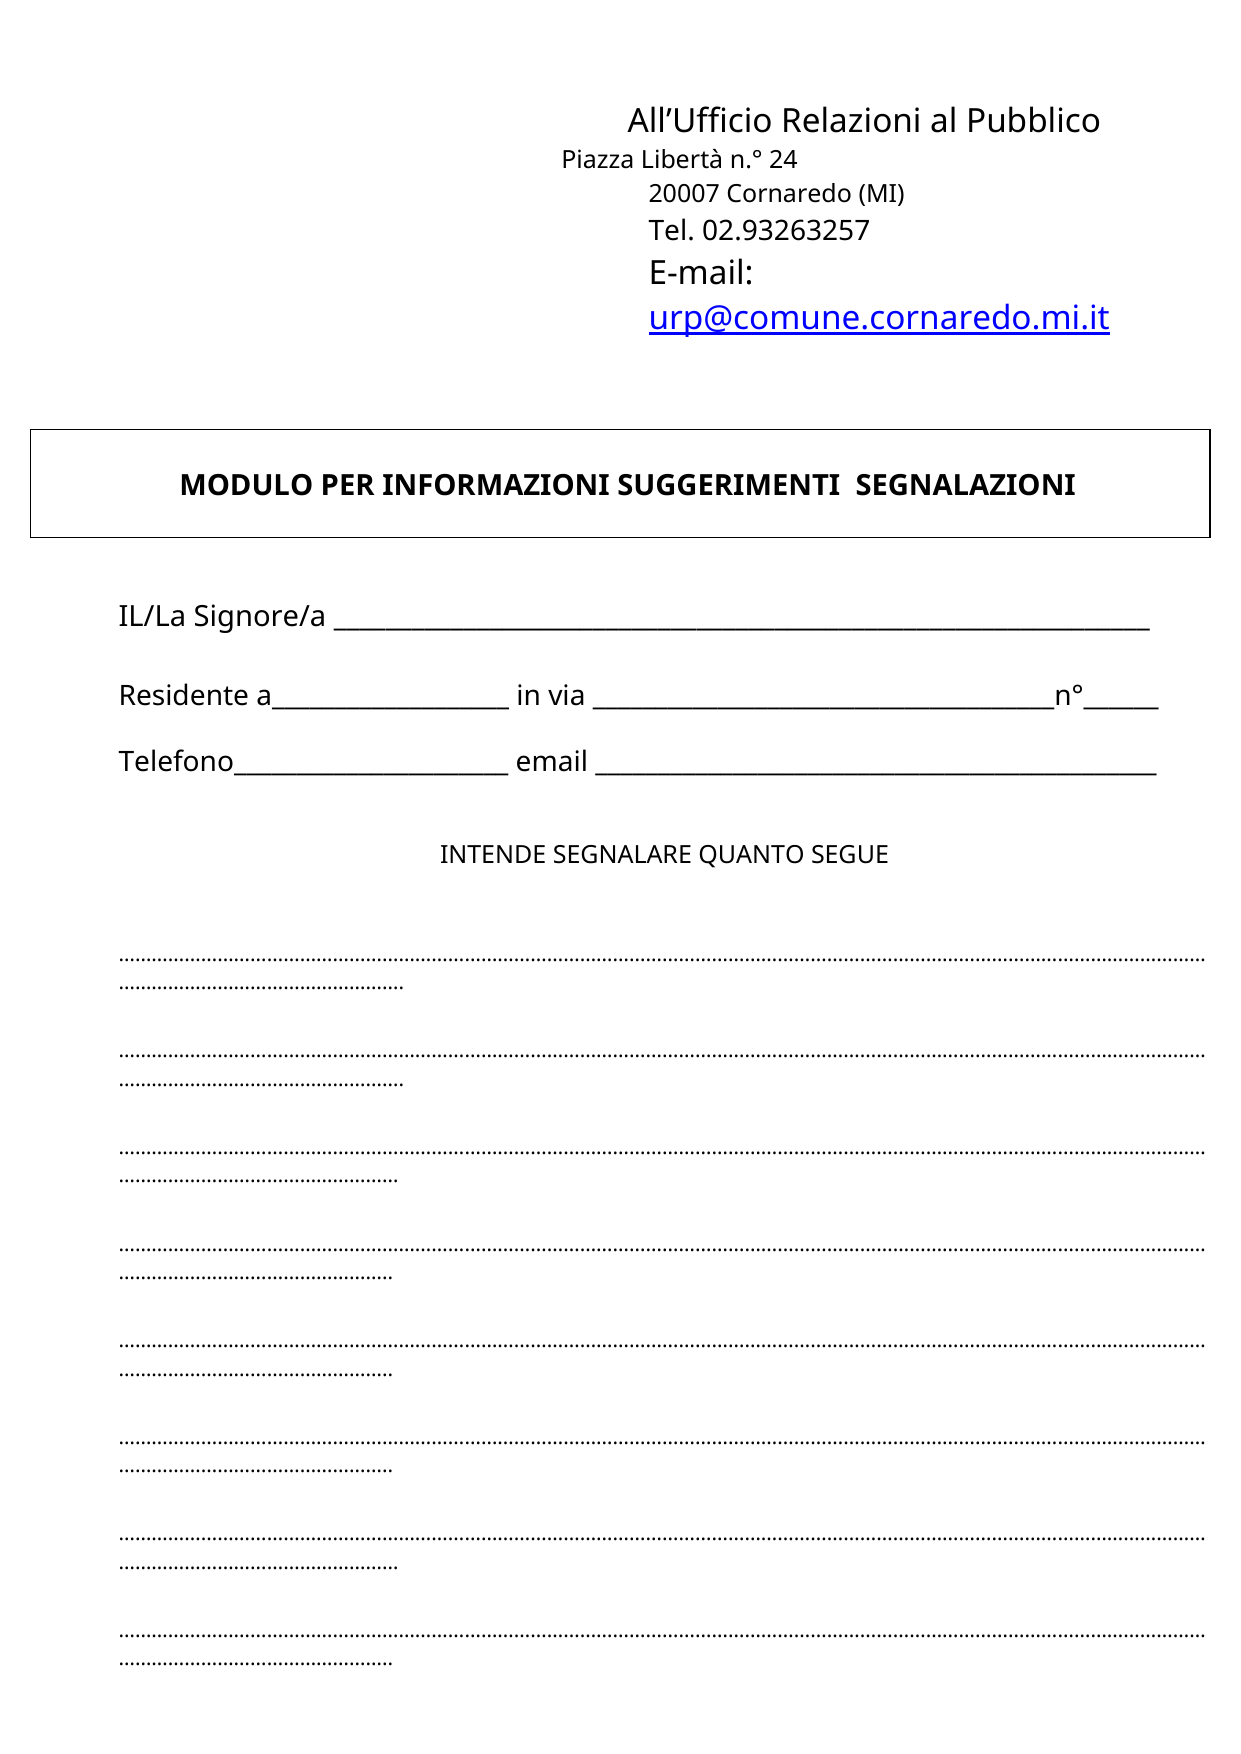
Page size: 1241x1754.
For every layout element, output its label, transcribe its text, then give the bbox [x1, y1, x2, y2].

text ………………………………………………………………………………………………………………………………………………………………………………………………………………………….. [118, 1422, 1211, 1479]
text E-mail: urp@comune.cornaredo.mi.it [648, 248, 1211, 339]
text …………………………………………………………………………………………………………………………………………………………………………………………………………………………… [118, 1132, 1211, 1189]
subtitle INTENDE SEGNALARE QUANTO SEGUE [118, 837, 1211, 871]
text 20007 Cornaredo (MI) [648, 176, 1211, 210]
text ……………………………………………………………………………………………………………………………………………………………………………………………………………………………. [118, 1036, 1211, 1092]
subtitle IL/La Signore/a _______________________________________________________________ [118, 595, 1213, 635]
subtitle MODULO PER INFORMAZIONI SUGGERIMENTI SEGNALAZIONI [31, 463, 1209, 503]
subtitle All’Ufficio Relazioni al Pubblico [29, 97, 1211, 142]
text Tel. 02.93263257 [648, 210, 1211, 248]
text ……………………………………………………………………………………………………………………………………………………………………………………………………………………………. [118, 939, 1211, 996]
text Telefono______________________ email _____________________________________________ [118, 742, 1211, 780]
text ………………………………………………………………………………………………………………………………………………………………………………………………………………………….. [118, 1615, 1211, 1672]
subtitle Piazza Libertà n.° 24 [29, 142, 1211, 176]
text …………………………………………………………………………………………………………………………………………………………………………………………………………………………… [118, 1518, 1211, 1575]
text Residente a___________________ in via _____________________________________n°______ [118, 675, 1211, 713]
text ………………………………………………………………………………………………………………………………………………………………………………………………………………………….. [118, 1325, 1211, 1382]
text ………………………………………………………………………………………………………………………………………………………………………………………………………………………….. [118, 1229, 1211, 1286]
